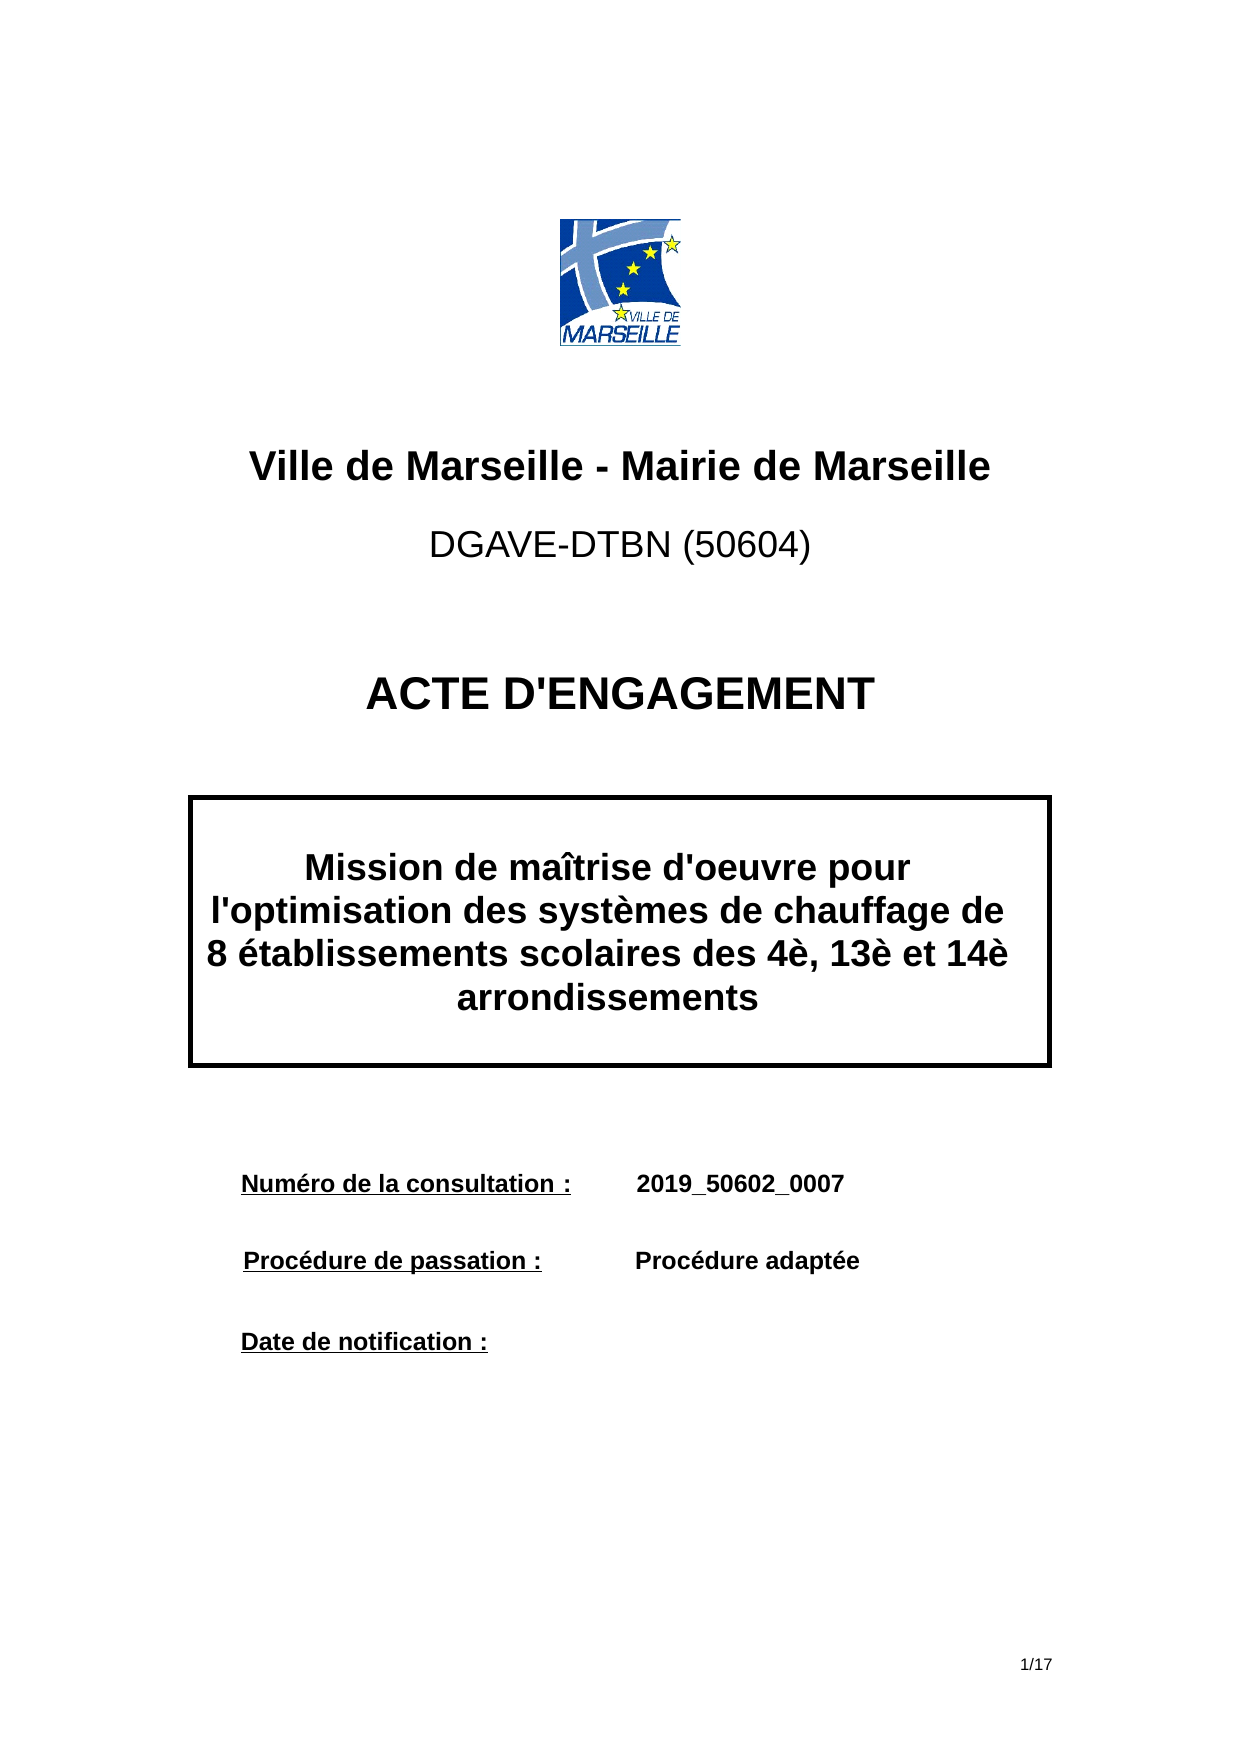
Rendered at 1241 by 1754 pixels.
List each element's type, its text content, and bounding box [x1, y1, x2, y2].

text Ville de Marseille - Mairie de Marseille [188, 441, 1052, 489]
text Date de notification : [241, 1327, 1052, 1356]
text Numéro de la consultation : 2019_50602_0007 [241, 1169, 1052, 1198]
text ACTE D'ENGAGEMENT [188, 667, 1052, 719]
text DGAVE-DTBN (50604) [188, 523, 1052, 566]
text Mission de maîtrise d'oeuvre pour l'optimisation des systèmes de chauffage de 8 établissements scolaires des 4è, 13è et 14è arrondissements [193, 838, 1047, 1018]
text Procédure de passation : Procédure adaptée [243, 1246, 1052, 1274]
